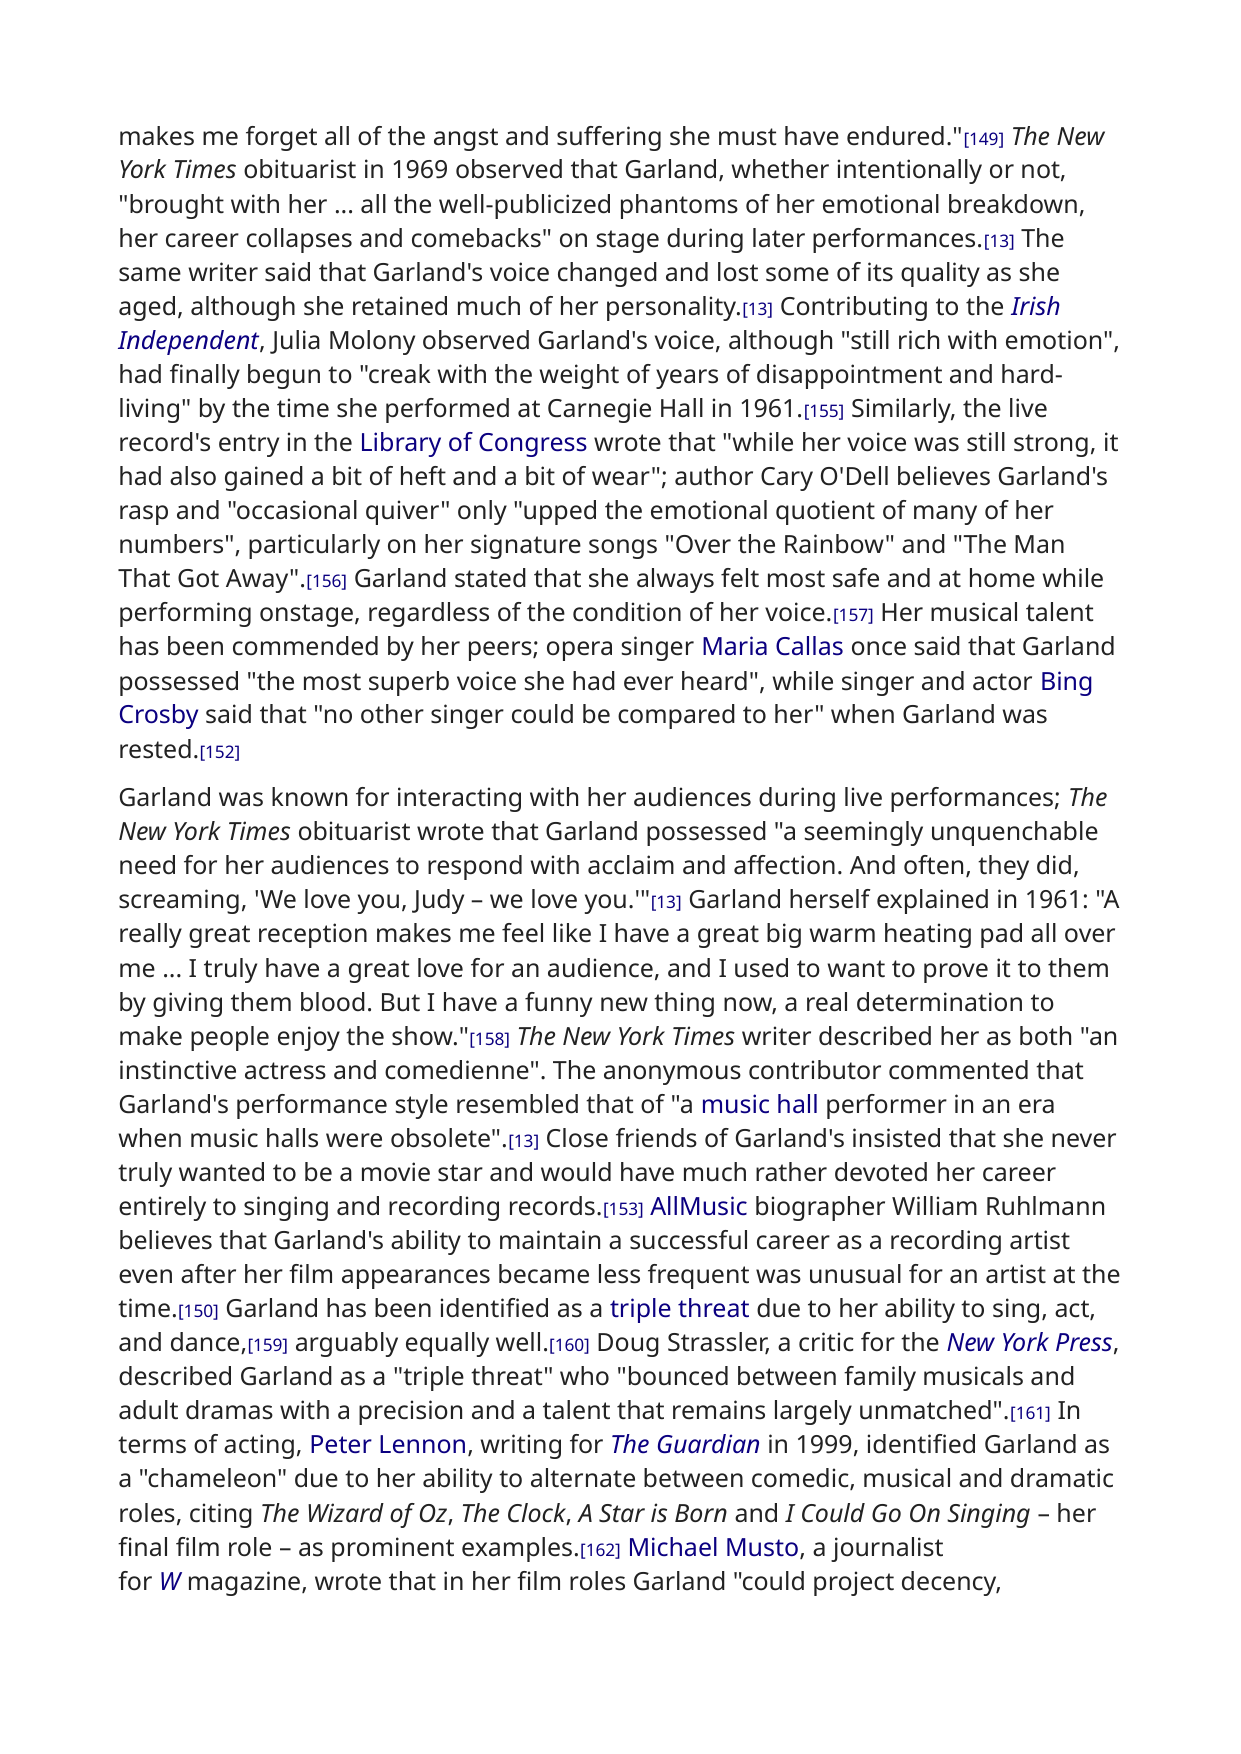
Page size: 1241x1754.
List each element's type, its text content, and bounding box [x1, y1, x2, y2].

text Garland was known for interacting with her audiences during live performances; The New York Times obituarist wrote that Garland possessed "a seemingly unquenchable need for her audiences to respond with acclaim and affection. And often, they did, screaming, 'We love you, Judy – we love you.'"[13] Garland herself explained in 1961: "A really great reception makes me feel like I have a great big warm heating pad all over me ... I truly have a great love for an audience, and I used to want to prove it to them by giving them blood. But I have a funny new thing now, a real determination to make people enjoy the show."[158] The New York Times writer described her as both "an instinctive actress and comedienne". The anonymous contributor commented that Garland's performance style resembled that of "a music hall performer in an era when music halls were obsolete".[13] Close friends of Garland's insisted that she never truly wanted to be a movie star and would have much rather devoted her career entirely to singing and recording records.[153] AllMusic biographer William Ruhlmann believes that Garland's ability to maintain a successful career as a recording artist even after her film appearances became less frequent was unusual for an artist at the time.[150] Garland has been identified as a triple threat due to her ability to sing, act, and dance,[159] arguably equally well.[160] Doug Strassler, a critic for the New York Press, described Garland as a "triple threat" who "bounced between family musicals and adult dramas with a precision and a talent that remains largely unmatched".[161] In terms of acting, Peter Lennon, writing for The Guardian in 1999, identified Garland as a "chameleon" due to her ability to alternate between comedic, musical and dramatic roles, citing The Wizard of Oz, The Clock, A Star is Born and I Could Go On Singing – her final film role – as prominent examples.[162] Michael Musto, a journalist for W magazine, wrote that in her film roles Garland "could project decency, [118, 780, 1122, 1597]
text makes me forget all of the angst and suffering she must have endured."[149] The New York Times obituarist in 1969 observed that Garland, whether intentionally or not, "brought with her ... all the well-publicized phantoms of her emotional breakdown, her career collapses and comebacks" on stage during later performances.[13] The same writer said that Garland's voice changed and lost some of its quality as she aged, although she retained much of her personality.[13] Contributing to the Irish Independent, Julia Molony observed Garland's voice, although "still rich with emotion", had finally begun to "creak with the weight of years of disappointment and hard-living" by the time she performed at Carnegie Hall in 1961.[155] Similarly, the live record's entry in the Library of Congress wrote that "while her voice was still strong, it had also gained a bit of heft and a bit of wear"; author Cary O'Dell believes Garland's rasp and "occasional quiver" only "upped the emotional quotient of many of her numbers", particularly on her signature songs "Over the Rainbow" and "The Man That Got Away".[156] Garland stated that she always felt most safe and at home while performing onstage, regardless of the condition of her voice.[157] Her musical talent has been commended by her peers; opera singer Maria Callas once said that Garland possessed "the most superb voice she had ever heard", while singer and actor Bing Crosby said that "no other singer could be compared to her" when Garland was rested.[152] [118, 118, 1122, 765]
